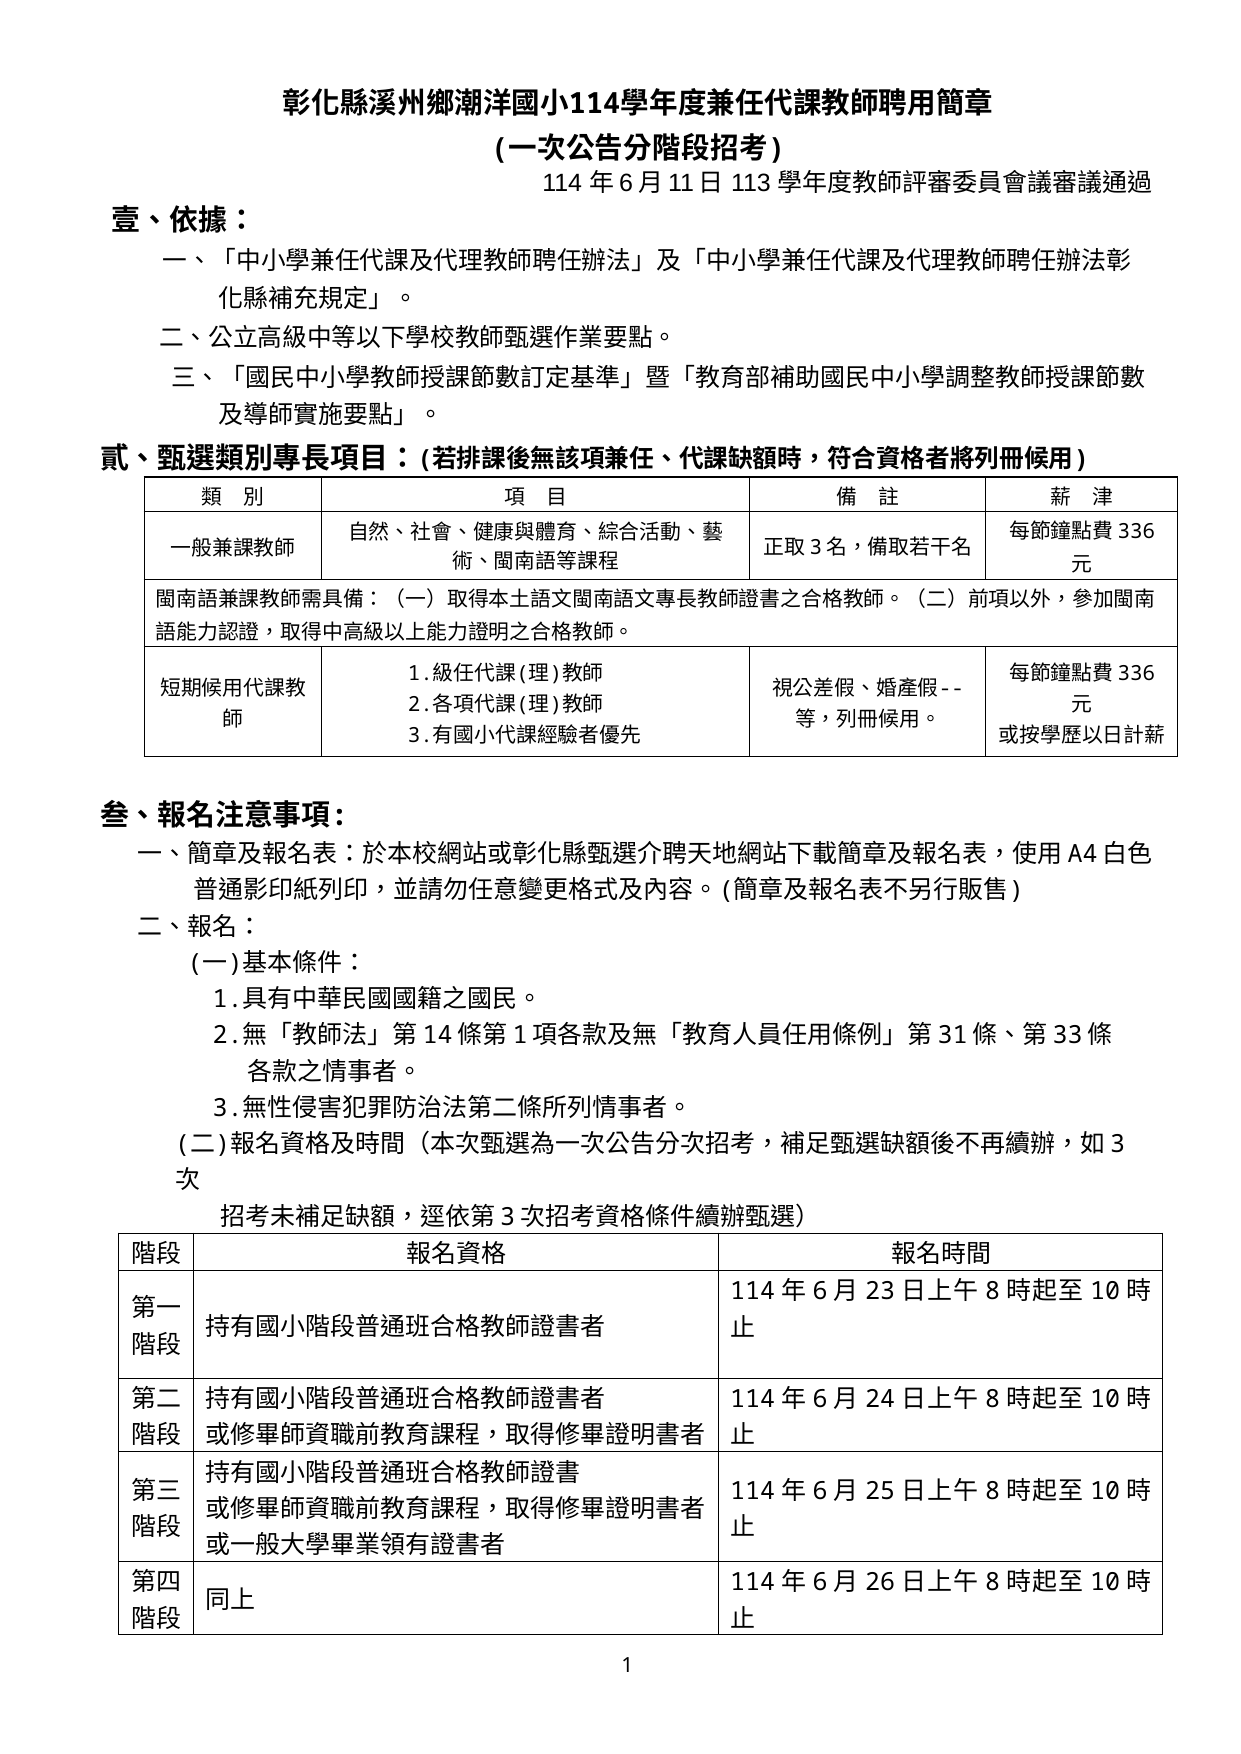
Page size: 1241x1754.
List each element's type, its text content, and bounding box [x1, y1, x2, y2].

table_header 薪 津 [986, 478, 1177, 511]
table_header 報名時間 [719, 1234, 1162, 1270]
table_header 類 別 [145, 478, 321, 511]
table_cell 第三階段 [119, 1452, 193, 1561]
table_cell 1.級任代課(理)教師 2.各項代課(理)教師 3.有國小代課經驗者優先 [322, 647, 749, 756]
table_cell 114年6月24日上午8時起至10時止 [719, 1379, 1162, 1451]
table_cell 持有國小階段普通班合格教師證書 或修畢師資職前教育課程，取得修畢證明書者 或一般大學畢業領有證書者 [194, 1452, 718, 1561]
table_cell 短期候用代課教師 [145, 647, 321, 756]
table_cell 第四階段 [119, 1562, 193, 1634]
table_cell 每節鐘點費336元 或按學歷以日計薪 [986, 647, 1177, 756]
table_cell 114年6月25日上午8時起至10時止 [719, 1452, 1162, 1561]
table_cell 自然、社會、健康與體育、綜合活動、藝術、閩南語等課程 [322, 512, 749, 578]
table_cell 114年6月26日上午8時起至10時止 [719, 1562, 1162, 1634]
table_cell 同上 [194, 1562, 718, 1634]
text (二)報名資格及時間（本次甄選為一次公告分次招考，補足甄選缺額後不再續辦，如3次 [175, 1124, 1152, 1196]
table_cell 正取3名，備取若干名 [750, 512, 985, 578]
text 二、報名： [100, 906, 1152, 942]
text 壹、依據： [112, 200, 716, 237]
text 叁、報名注意事項: [100, 791, 1152, 834]
table_cell 持有國小階段普通班合格教師證書者 或修畢師資職前教育課程，取得修畢證明書者 [194, 1379, 718, 1451]
text 一、簡章及報名表：於本校網站或彰化縣甄選介聘天地網站下載簡章及報名表，使用A4白色普通影印紙列印，並請勿任意變更格式及內容。(簡章及報名表不另行販售) [137, 834, 1152, 906]
text 招考未補足缺額，逕依第3次招考資格條件續辦甄選） [175, 1196, 1152, 1232]
text 彰化縣溪州鄉潮洋國小114學年度兼任代課教師聘用簡章 [121, 75, 1154, 120]
text 各款之情事者。 [150, 1051, 1152, 1087]
table_header 報名資格 [194, 1234, 718, 1270]
text 2.無「教師法」第14條第1項各款及無「教育人員任用條例」第31條、第33條 [150, 1015, 1152, 1051]
table_cell 每節鐘點費336元 [986, 512, 1177, 578]
table_cell 第一階段 [119, 1271, 193, 1377]
text 1.具有中華民國國籍之國民。 [100, 979, 1152, 1015]
table_cell 114年6月23日上午8時起至10時止 [719, 1271, 1162, 1377]
table_cell 一般兼課教師 [145, 512, 321, 578]
text 114 年6月11日 113 學年度教師評審委員會議審議通過 [100, 164, 1152, 198]
table_header 階段 [119, 1234, 193, 1270]
table_cell 閩南語兼課教師需具備：（一）取得本土語文閩南語文專長教師證書之合格教師。（二）前項以外，參加閩南語能力認證，取得中高級以上能力證明之合格教師。 [145, 580, 1177, 646]
table_header 備 註 [750, 478, 985, 511]
text 一、「中小學兼任代課及代理教師聘任辦法」及「中小學兼任代課及代理教師聘任辦法彰化縣補充規定」。 [112, 239, 1149, 314]
text 3.無性侵害犯罪防治法第二條所列情事者。 [100, 1087, 1152, 1124]
table_cell 第二階段 [119, 1379, 193, 1451]
table_header 項 目 [322, 478, 749, 511]
text (一次公告分階段招考) [121, 120, 1154, 164]
table_cell 視公差假、婚產假--等，列冊候用。 [750, 647, 985, 756]
table_cell 持有國小階段普通班合格教師證書者 [194, 1271, 718, 1377]
text 三、「國民中小學教師授課節數訂定基準」暨「教育部補助國民中小學調整教師授課節數及導師實施要點」。 [112, 356, 1149, 431]
text 貳、甄選類別專長項目：(若排課後無該項兼任、代課缺額時，符合資格者將列冊候用) [100, 431, 1152, 476]
text (一)基本條件： [100, 942, 1152, 979]
text 二、公立高級中等以下學校教師甄選作業要點。 [159, 317, 1149, 354]
